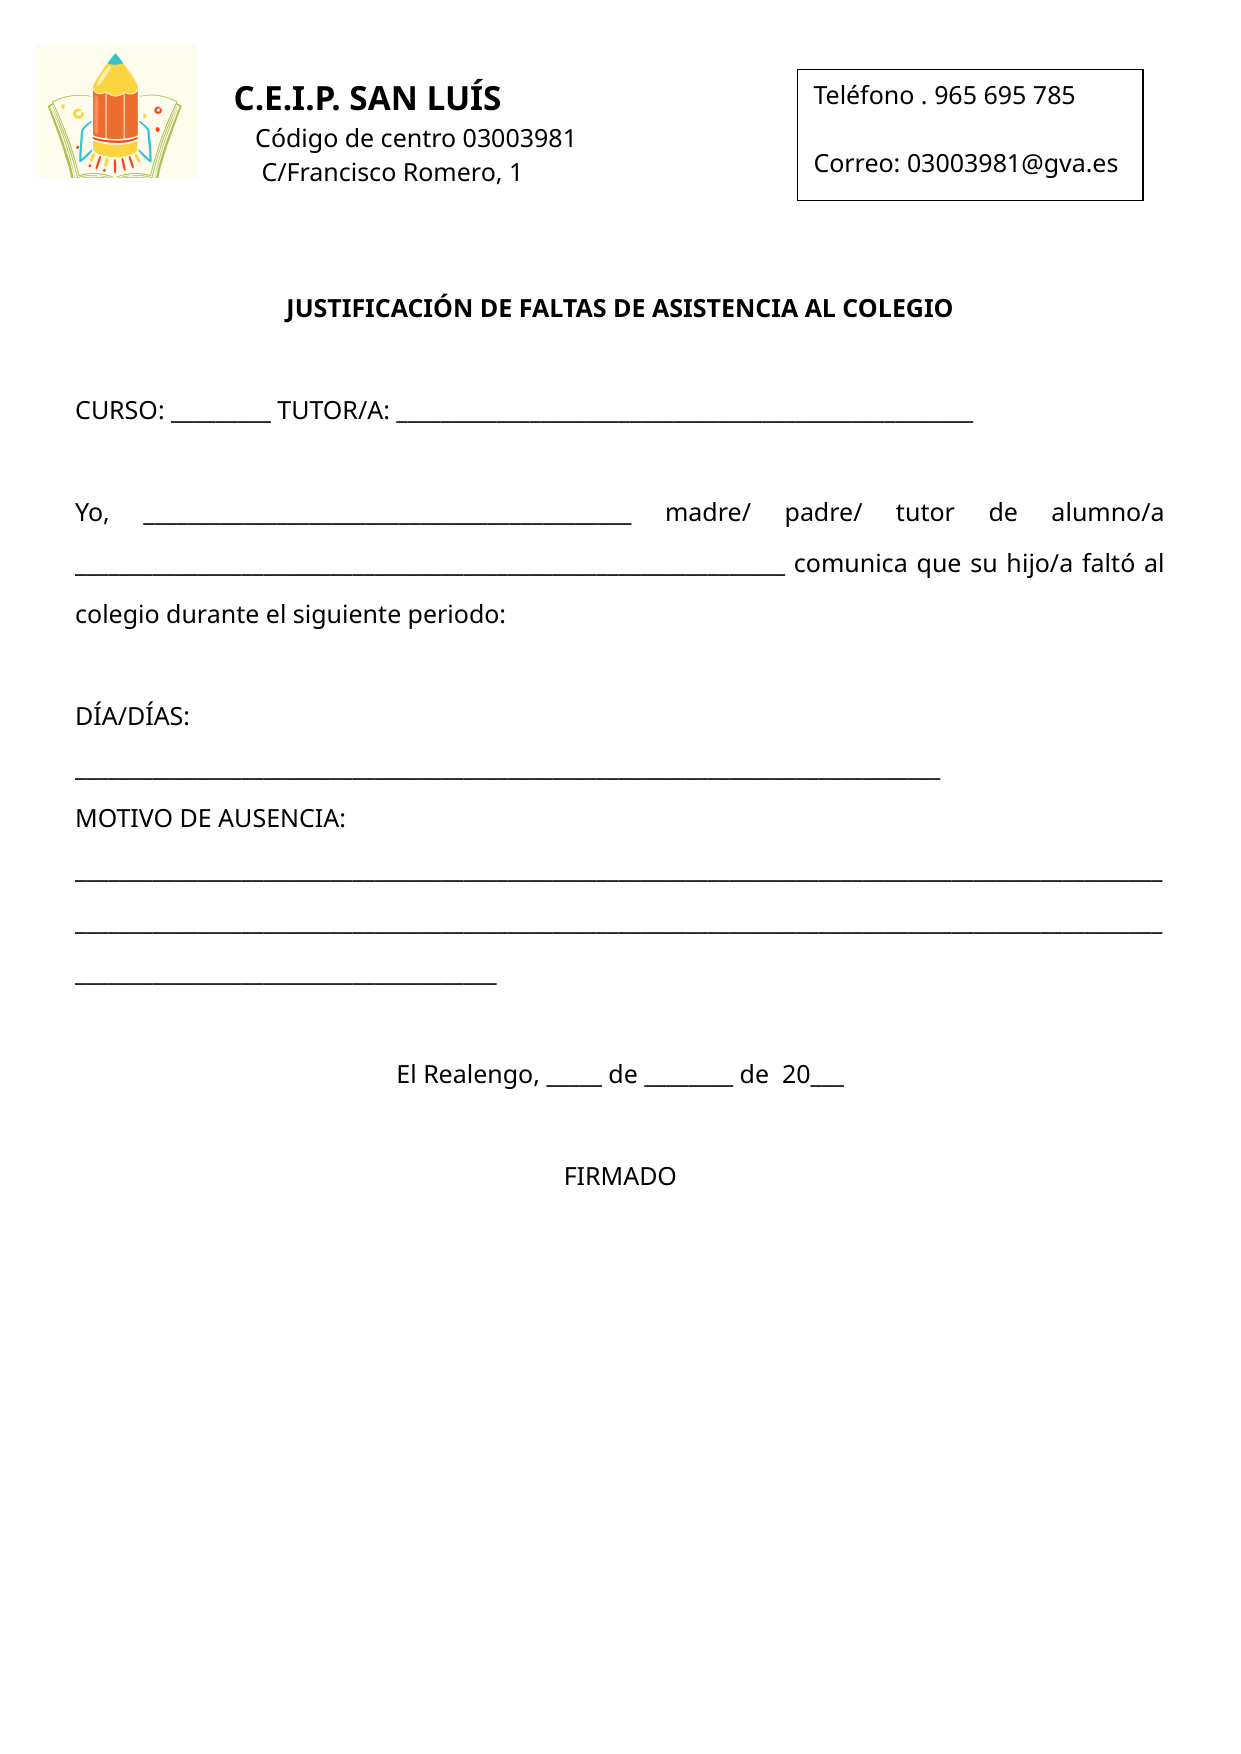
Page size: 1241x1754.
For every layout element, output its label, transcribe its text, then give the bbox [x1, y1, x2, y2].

text ______________________________________________________________________________ [75, 750, 1165, 784]
text Yo, ____________________________________________ madre/ padre/ tutor de alumno/a ________________________________________________________________ comunica que su hijo/a faltó al colegio durante el siguiente periodo: [75, 495, 1165, 631]
text [1144, 154, 1165, 188]
text C.E.I.P. SAN LUÍS [75, 75, 797, 120]
text [1144, 120, 1165, 154]
text JUSTIFICACIÓN DE FALTAS DE ASISTENCIA AL COLEGIO [75, 291, 1165, 325]
text FIRMADO [75, 1158, 1165, 1192]
picture [36, 116, 71, 178]
text __________________________________________________________________________________________________________________________________________________________________________________________________________________________________________ [75, 852, 1165, 988]
text MOTIVO DE AUSENCIA: [75, 801, 1165, 835]
text El Realengo, _____ de ________ de 20___ [75, 1056, 1165, 1090]
text Código de centro 03003981 [75, 120, 797, 154]
text DÍA/DÍAS: [75, 699, 1165, 733]
text C/Francisco Romero, 1 [75, 154, 797, 188]
text CURSO: _________ TUTOR/A: ____________________________________________________ [75, 393, 1165, 427]
text Correo: 03003981@gva.es [813, 146, 1127, 192]
text Teléfono . 965 695 785 [813, 78, 1127, 112]
text [1144, 75, 1165, 120]
